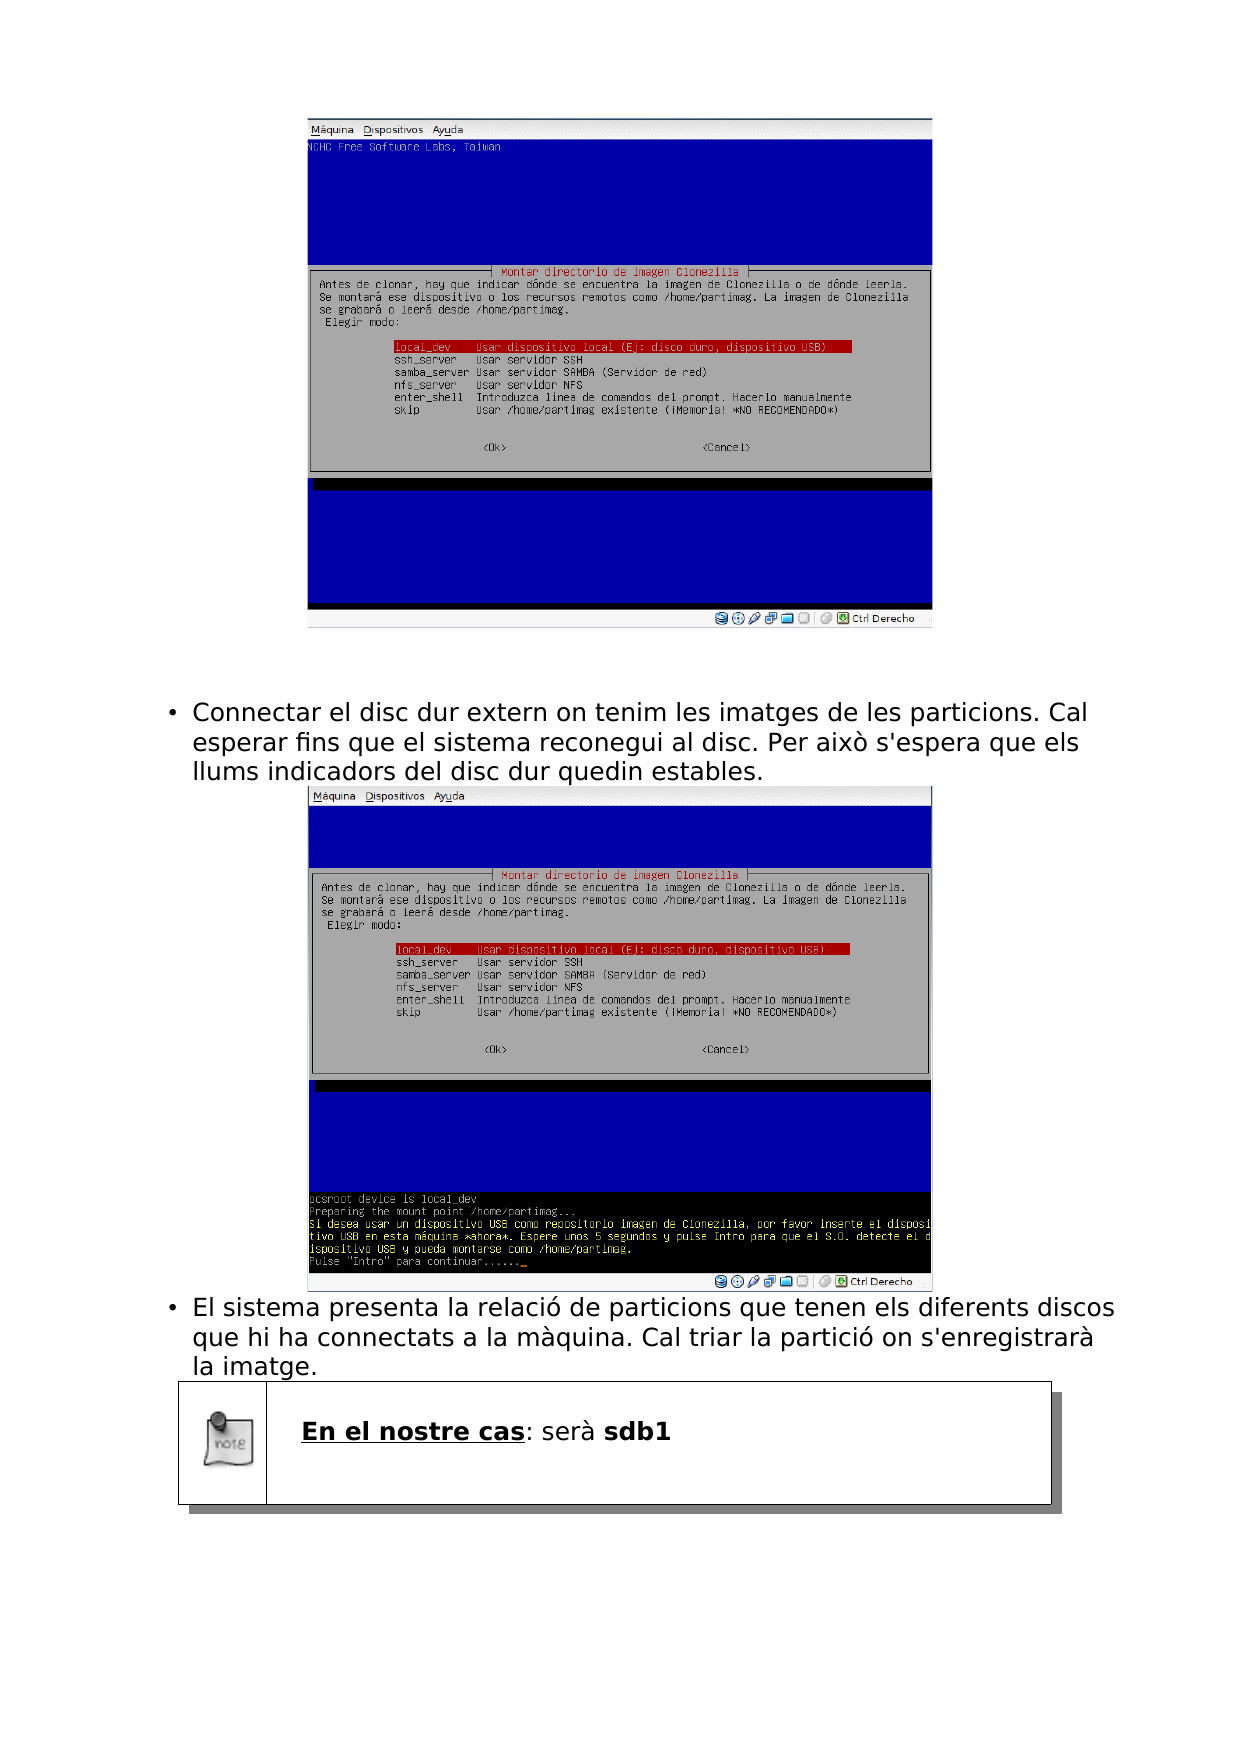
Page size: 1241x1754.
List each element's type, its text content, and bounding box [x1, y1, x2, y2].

list Connectar el disc dur extern on tenim les imatges de les particions. Cal esperar fins que el sistema reconegui al disc. Per això s'espera que els llums indicadors del disc dur quedin estables. [177, 698, 1122, 786]
picture [190, 1405, 266, 1480]
table_header En el nostre cas: serà sdb1 [267, 1382, 1051, 1503]
picture [307, 118, 933, 628]
list El sistema presenta la relació de particions que tenen els diferents discos que hi ha connectats a la màquina. Cal triar la partició on s'enregistrarà la imatge. [177, 1294, 1122, 1381]
picture [307, 786, 933, 1292]
table_header [179, 1382, 266, 1503]
